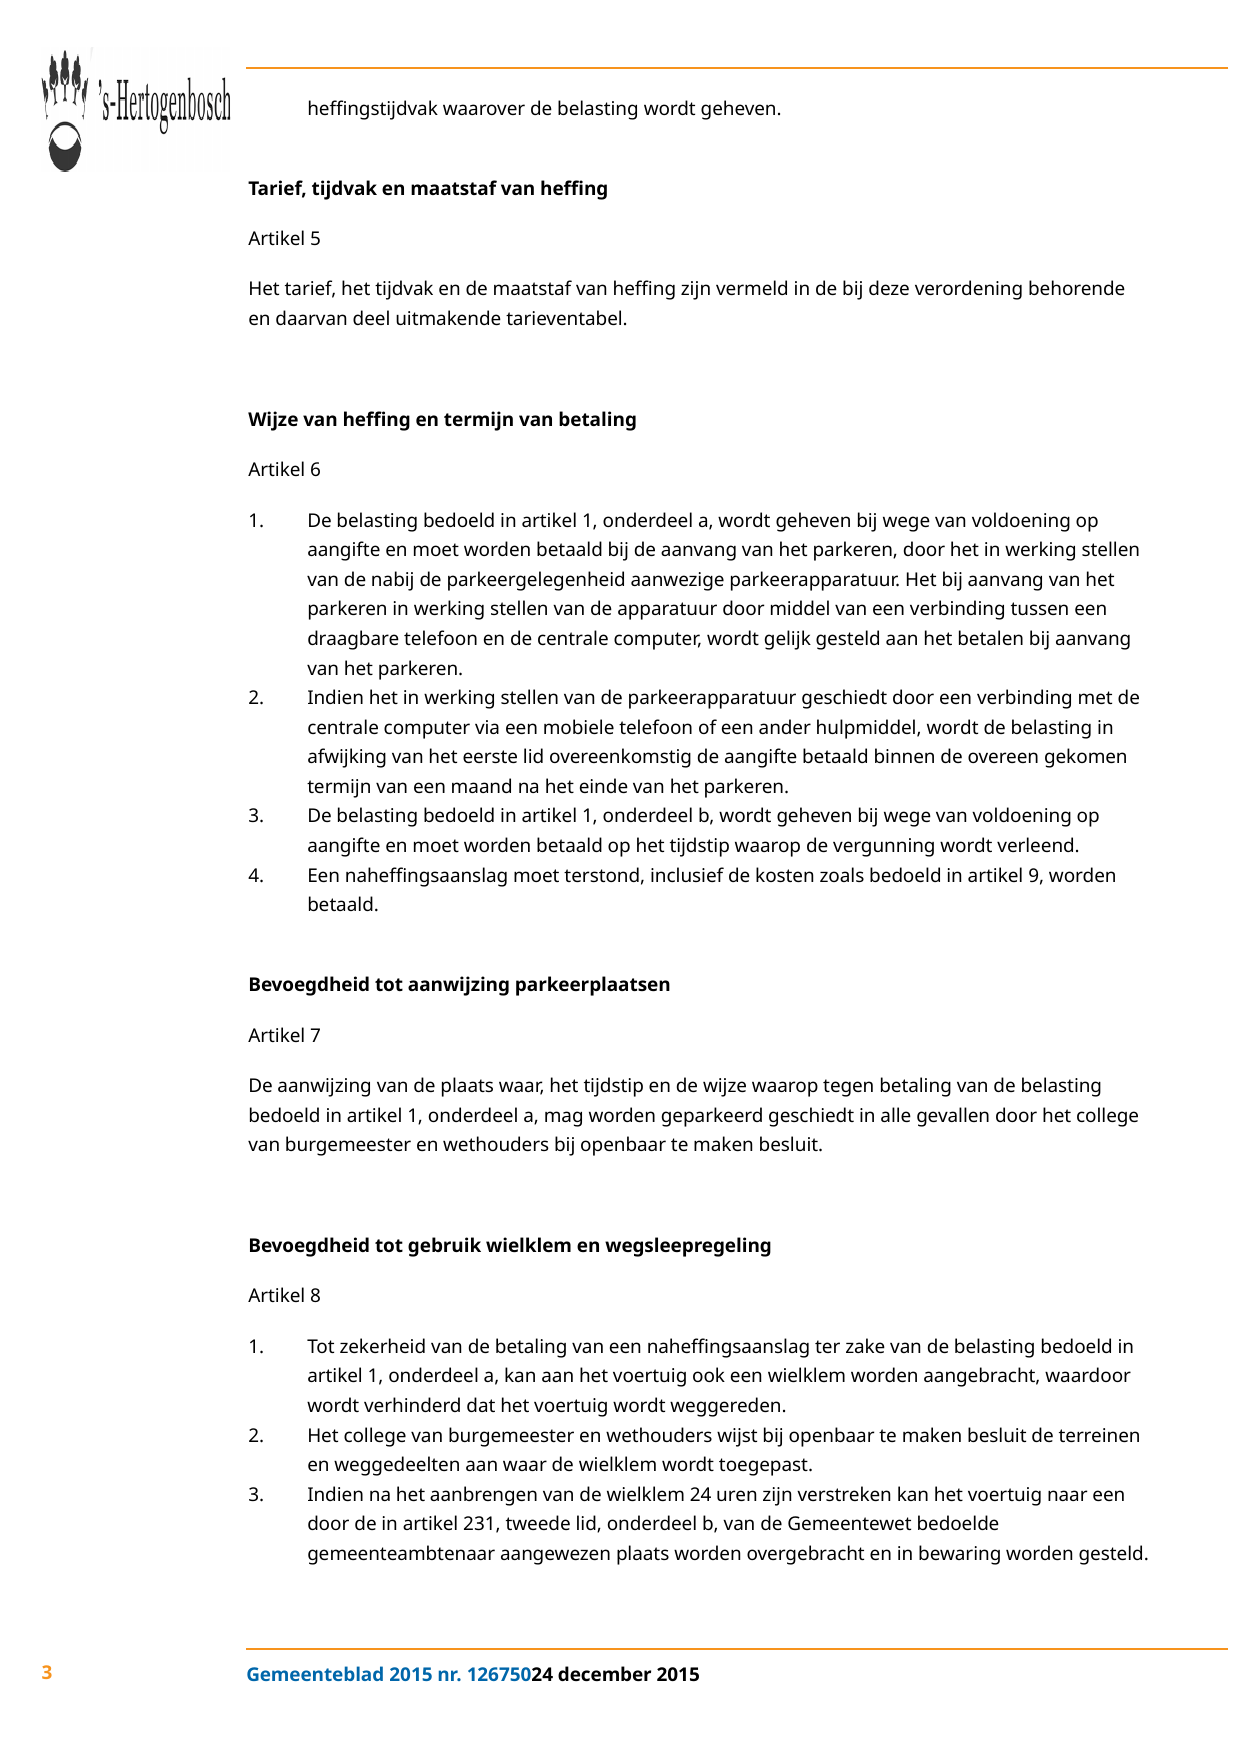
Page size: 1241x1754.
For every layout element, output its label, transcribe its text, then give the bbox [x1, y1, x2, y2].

list heffingstijdvak waarover de belasting wordt geheven. [248, 95, 1152, 121]
list Indien na het aanbrengen van de wielklem 24 uren zijn verstreken kan het voertuig naar een door de in artikel 231, tweede lid, onderdeel b, van de Gemeentewet bedoelde gemeenteambtenaar aangewezen plaats worden overgebracht en in bewaring worden gesteld. [248, 1481, 1152, 1566]
text Artikel 6 [248, 456, 1152, 482]
list Een naheffingsaanslag moet terstond, inclusief de kosten zoals bedoeld in artikel 9, worden betaald. [248, 862, 1152, 917]
list Indien het in werking stellen van de parkeerapparatuur geschiedt door een verbinding met de centrale computer via een mobiele telefoon of een ander hulpmiddel, wordt de belasting in afwijking van het eerste lid overeenkomstig de aangifte betaald binnen de overeen gekomen termijn van een maand na het einde van het parkeren. [248, 684, 1152, 799]
text Het tarief, het tijdvak en de maatstaf van heffing zijn vermeld in de bij deze verordening behorende en daarvan deel uitmakende tarieventabel. [248, 276, 1152, 331]
text Bevoegdheid tot gebruik wielklem en wegsleepregeling [248, 1232, 1152, 1258]
list De belasting bedoeld in artikel 1, onderdeel b, wordt geheven bij wege van voldoening op aangifte en moet worden betaald op het tijdstip waarop de vergunning wordt verleend. [248, 803, 1152, 858]
picture [41, 47, 231, 172]
text De aanwijzing van de plaats waar, het tijdstip en de wijze waarop tegen betaling van de belasting bedoeld in artikel 1, onderdeel a, mag worden geparkeerd geschiedt in alle gevallen door het college van burgemeester en wethouders bij openbaar te maken besluit. [248, 1072, 1152, 1157]
text Wijze van heffing en termijn van betaling [248, 406, 1152, 432]
list De belasting bedoeld in artikel 1, onderdeel a, wordt geheven bij wege van voldoening op aangifte en moet worden betaald bij de aanvang van het parkeren, door het in werking stellen van de nabij de parkeergelegenheid aanwezige parkeerapparatuur. Het bij aanvang van het parkeren in werking stellen van de apparatuur door middel van een verbinding tussen een draagbare telefoon en de centrale computer, wordt gelijk gesteld aan het betalen bij aanvang van het parkeren. [248, 507, 1152, 681]
text Artikel 7 [248, 1022, 1152, 1048]
text Bevoegdheid tot aanwijzing parkeerplaatsen [248, 971, 1152, 997]
text Artikel 5 [248, 225, 1152, 251]
list Tot zekerheid van de betaling van een naheffingsaanslag ter zake van de belasting bedoeld in artikel 1, onderdeel a, kan aan het voertuig ook een wielklem worden aangebracht, waardoor wordt verhinderd dat het voertuig wordt weggereden. [248, 1333, 1152, 1418]
list Het college van burgemeester en wethouders wijst bij openbaar te maken besluit de terreinen en weggedeelten aan waar de wielklem wordt toegepast. [248, 1422, 1152, 1477]
text Artikel 8 [248, 1283, 1152, 1308]
text Tarief, tijdvak en maatstaf van heffing [248, 175, 1152, 201]
